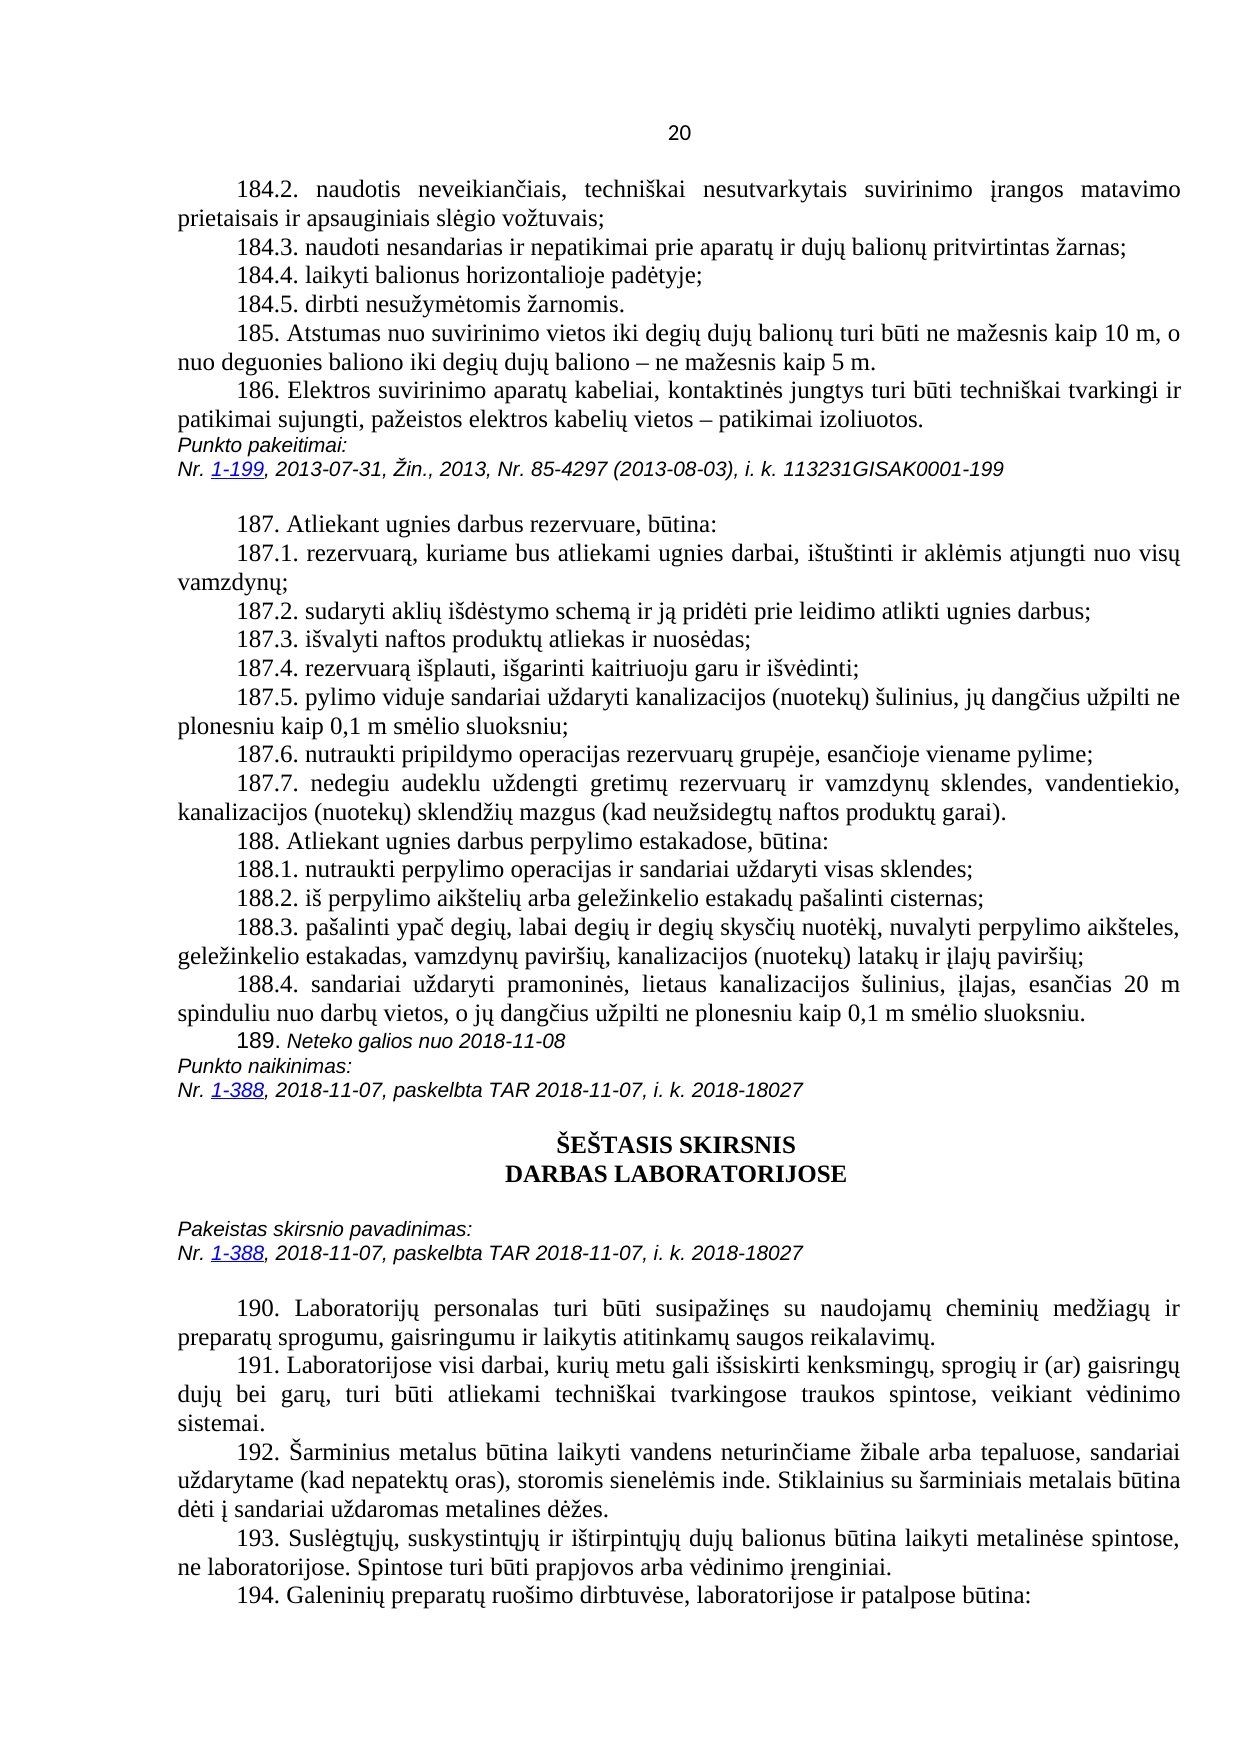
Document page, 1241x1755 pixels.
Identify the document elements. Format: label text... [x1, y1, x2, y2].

text 186. Elektros suvirinimo aparatų kabeliai, kontaktinės jungtys turi būti techniškai tvarkingi ir patikimai sujungti, pažeistos elektros kabelių vietos – patikimai izoliuotos. [177, 375, 1181, 433]
text 185. Atstumas nuo suvirinimo vietos iki degių dujų balionų turi būti ne mažesnis kaip 10 m, o nuo deguonies baliono iki degių dujų baliono – ne mažesnis kaip 5 m. [177, 318, 1181, 375]
text 188.1. nutraukti perpylimo operacijas ir sandariai uždaryti visas sklendes; [177, 854, 1181, 883]
text 194. Galeninių preparatų ruošimo dirbtuvėse, laboratorijose ir patalpose būtina: [177, 1581, 1181, 1609]
text 187.4. rezervuarą išplauti, išgarinti kaitriuoju garu ir išvėdinti; [177, 653, 1181, 682]
text 188.3. pašalinti ypač degių, labai degių ir degių skysčių nuotėkį, nuvalyti perpylimo aikšteles, geležinkelio estakadas, vamzdynų paviršių, kanalizacijos (nuotekų) latakų ir įlajų paviršių; [177, 912, 1181, 969]
text DARBAS LABORATORIJOSE [177, 1159, 1181, 1188]
text Nr. 1-199, 2013-07-31, Žin., 2013, Nr. 85-4297 (2013-08-03), i. k. 113231GISAK0001-199 [177, 457, 1181, 481]
text 188.2. iš perpylimo aikštelių arba geležinkelio estakadų pašalinti cisternas; [177, 883, 1181, 912]
text 184.4. laikyti balionus horizontalioje padėtyje; [177, 260, 1181, 289]
text 193. Suslėgtųjų, suskystintųjų ir ištirpintųjų dujų balionus būtina laikyti metalinėse spintose, ne laboratorijose. Spintose turi būti prapjovos arba vėdinimo įrenginiai. [177, 1523, 1181, 1581]
text 184.3. naudoti nesandarias ir nepatikimai prie aparatų ir dujų balionų pritvirtintas žarnas; [177, 232, 1181, 260]
text Punkto naikinimas: [177, 1053, 1181, 1077]
text 187. Atliekant ugnies darbus rezervuare, būtina: [177, 509, 1181, 538]
text 187.7. nedegiu audeklu uždengti gretimų rezervuarų ir vamzdynų sklendes, vandentiekio, kanalizacijos (nuotekų) sklendžių mazgus (kad neužsidegtų naftos produktų garai). [177, 768, 1181, 826]
text Punkto pakeitimai: [177, 433, 1181, 457]
text 187.5. pylimo viduje sandariai uždaryti kanalizacijos (nuotekų) šulinius, jų dangčius užpilti ne plonesniu kaip 0,1 m smėlio sluoksniu; [177, 682, 1181, 739]
text 187.6. nutraukti pripildymo operacijas rezervuarų grupėje, esančioje viename pylime; [177, 739, 1181, 768]
text 192. Šarminius metalus būtina laikyti vandens neturinčiame žibale arba tepaluose, sandariai uždarytame (kad nepatektų oras), storomis sienelėmis inde. Stiklainius su šarminiais metalais būtina dėti į sandariai uždaromas metalines dėžes. [177, 1437, 1181, 1523]
text 188. Atliekant ugnies darbus perpylimo estakadose, būtina: [177, 826, 1181, 854]
text ŠEŠTASIS SKIRSNIS [177, 1130, 1181, 1159]
text 184.5. dirbti nesužymėtomis žarnomis. [177, 289, 1181, 318]
text Nr. 1-388, 2018-11-07, paskelbta TAR 2018-11-07, i. k. 2018-18027 [177, 1240, 1181, 1264]
text 187.2. sudaryti aklių išdėstymo schemą ir ją pridėti prie leidimo atlikti ugnies darbus; [177, 596, 1181, 624]
text 190. Laboratorijų personalas turi būti susipažinęs su naudojamų cheminių medžiagų ir preparatų sprogumu, gaisringumu ir laikytis atitinkamų saugos reikalavimų. [177, 1293, 1181, 1351]
text Pakeistas skirsnio pavadinimas: [177, 1216, 1181, 1240]
text 184.2. naudotis neveikiančiais, techniškai nesutvarkytais suvirinimo įrangos matavimo prietaisais ir apsauginiais slėgio vožtuvais; [177, 174, 1181, 232]
text Nr. 1-388, 2018-11-07, paskelbta TAR 2018-11-07, i. k. 2018-18027 [177, 1077, 1181, 1101]
text 191. Laboratorijose visi darbai, kurių metu gali išsiskirti kenksmingų, sprogių ir (ar) gaisringų dujų bei garų, turi būti atliekami techniškai tvarkingose traukos spintose, veikiant vėdinimo sistemai. [177, 1351, 1181, 1437]
text 187.1. rezervuarą, kuriame bus atliekami ugnies darbai, ištuštinti ir aklėmis atjungti nuo visų vamzdynų; [177, 538, 1181, 596]
text 188.4. sandariai uždaryti pramoninės, lietaus kanalizacijos šulinius, įlajas, esančias 20 m spinduliu nuo darbų vietos, o jų dangčius užpilti ne plonesniu kaip 0,1 m smėlio sluoksniu. [177, 969, 1181, 1027]
text 189. Neteko galios nuo 2018-11-08 [177, 1027, 1181, 1053]
text 187.3. išvalyti naftos produktų atliekas ir nuosėdas; [177, 624, 1181, 653]
